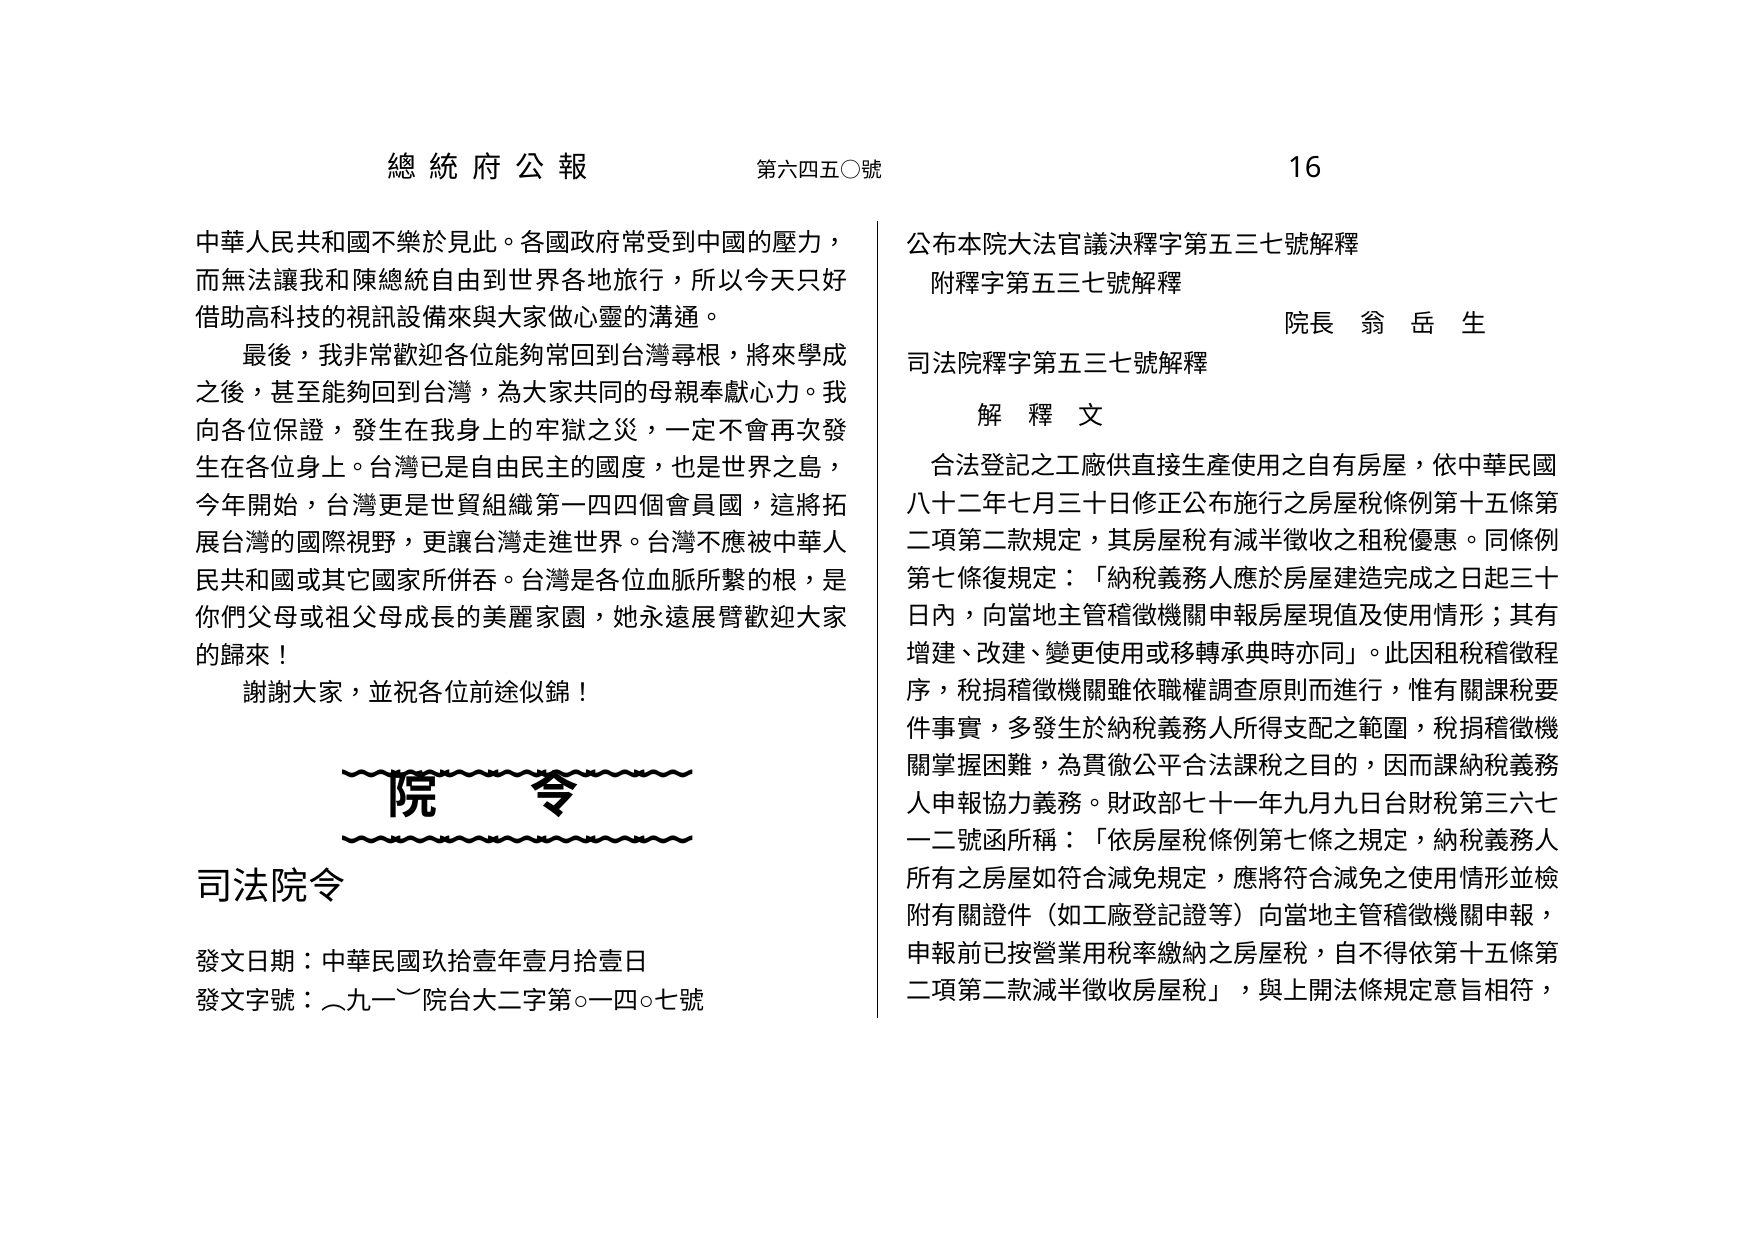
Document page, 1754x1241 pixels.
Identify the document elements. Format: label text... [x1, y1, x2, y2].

table_header 司法院令 [192, 861, 381, 913]
text 最後，我非常歡迎各位能夠常回到台灣尋根，將來學成之後，甚至能夠回到台灣，為大家共同的母親奉獻心力。我向各位保證，發生在我身上的牢獄之災，一定不會再次發生在各位身上。台灣已是自由民主的國度，也是世界之島，今年開始，台灣更是世貿組織第一四四個會員國，這將拓展台灣的國際視野，更讓台灣走進世界。台灣不應被中華人民共和國或其它國家所併吞。台灣是各位血脈所繫的根，是你們父母或祖父母成長的美麗家園，她永遠展臂歡迎大家的歸來！ [195, 334, 847, 672]
table_header [192, 747, 340, 772]
table_cell [192, 824, 340, 849]
text 發文字號：︵九一︶院台大二字第○一四○七號 [195, 978, 847, 1017]
text 公布本院大法官議決釋字第五三七號解釋 [907, 222, 1559, 261]
text 院長 翁 岳 生 [907, 301, 1559, 340]
table_cell [192, 772, 340, 824]
table_header ﹏﹏﹏﹏﹏﹏﹏ [340, 747, 852, 772]
table_cell 院令 [340, 772, 852, 824]
text 附釋字第五三七號解釋 [930, 261, 1559, 301]
table_cell ﹏﹏﹏﹏﹏﹏﹏ [340, 824, 852, 849]
text 謝謝大家，並祝各位前途似錦！ [195, 672, 847, 709]
text 解 釋 文 [977, 392, 1559, 432]
text 發文日期：中華民國玖拾壹年壹月拾壹日 [195, 938, 847, 978]
text 合法登記之工廠供直接生產使用之自有房屋，依中華民國八十二年七月三十日修正公布施行之房屋稅條例第十五條第二項第二款規定，其房屋稅有減半徵收之租稅優惠。同條例第七條復規定：「納稅義務人應於房屋建造完成之日起三十日內，向當地主管稽徵機關申報房屋現值及使用情形；其有增建、改建、變更使用或移轉承典時亦同」。此因租稅稽徵程序，稅捐稽徵機關雖依職權調查原則而進行，惟有關課稅要件事實，多發生於納稅義務人所得支配之範圍，稅捐稽徵機關掌握困難，為貫徹公平合法課稅之目的，因而課納稅義務人申報協力義務。財政部七十一年九月九日台財稅第三六七一二號函所稱：「依房屋稅條例第七條之規定，納稅義務人所有之房屋如符合減免規定，應將符合減免之使用情形並檢附有關證件（如工廠登記證等）向當地主管稽徵機關申報，申報前已按營業用稅率繳納之房屋稅，自不得依第十五條第二項第二款減半徵收房屋稅」，與上開法條規定意旨相符， [907, 444, 1559, 1007]
text 司法院釋字第五三七號解釋 [907, 340, 1559, 380]
text 中華人民共和國不樂於見此。各國政府常受到中國的壓力，而無法讓我和陳總統自由到世界各地旅行，所以今天只好借助高科技的視訊設備來與大家做心靈的溝通。 [195, 222, 847, 334]
